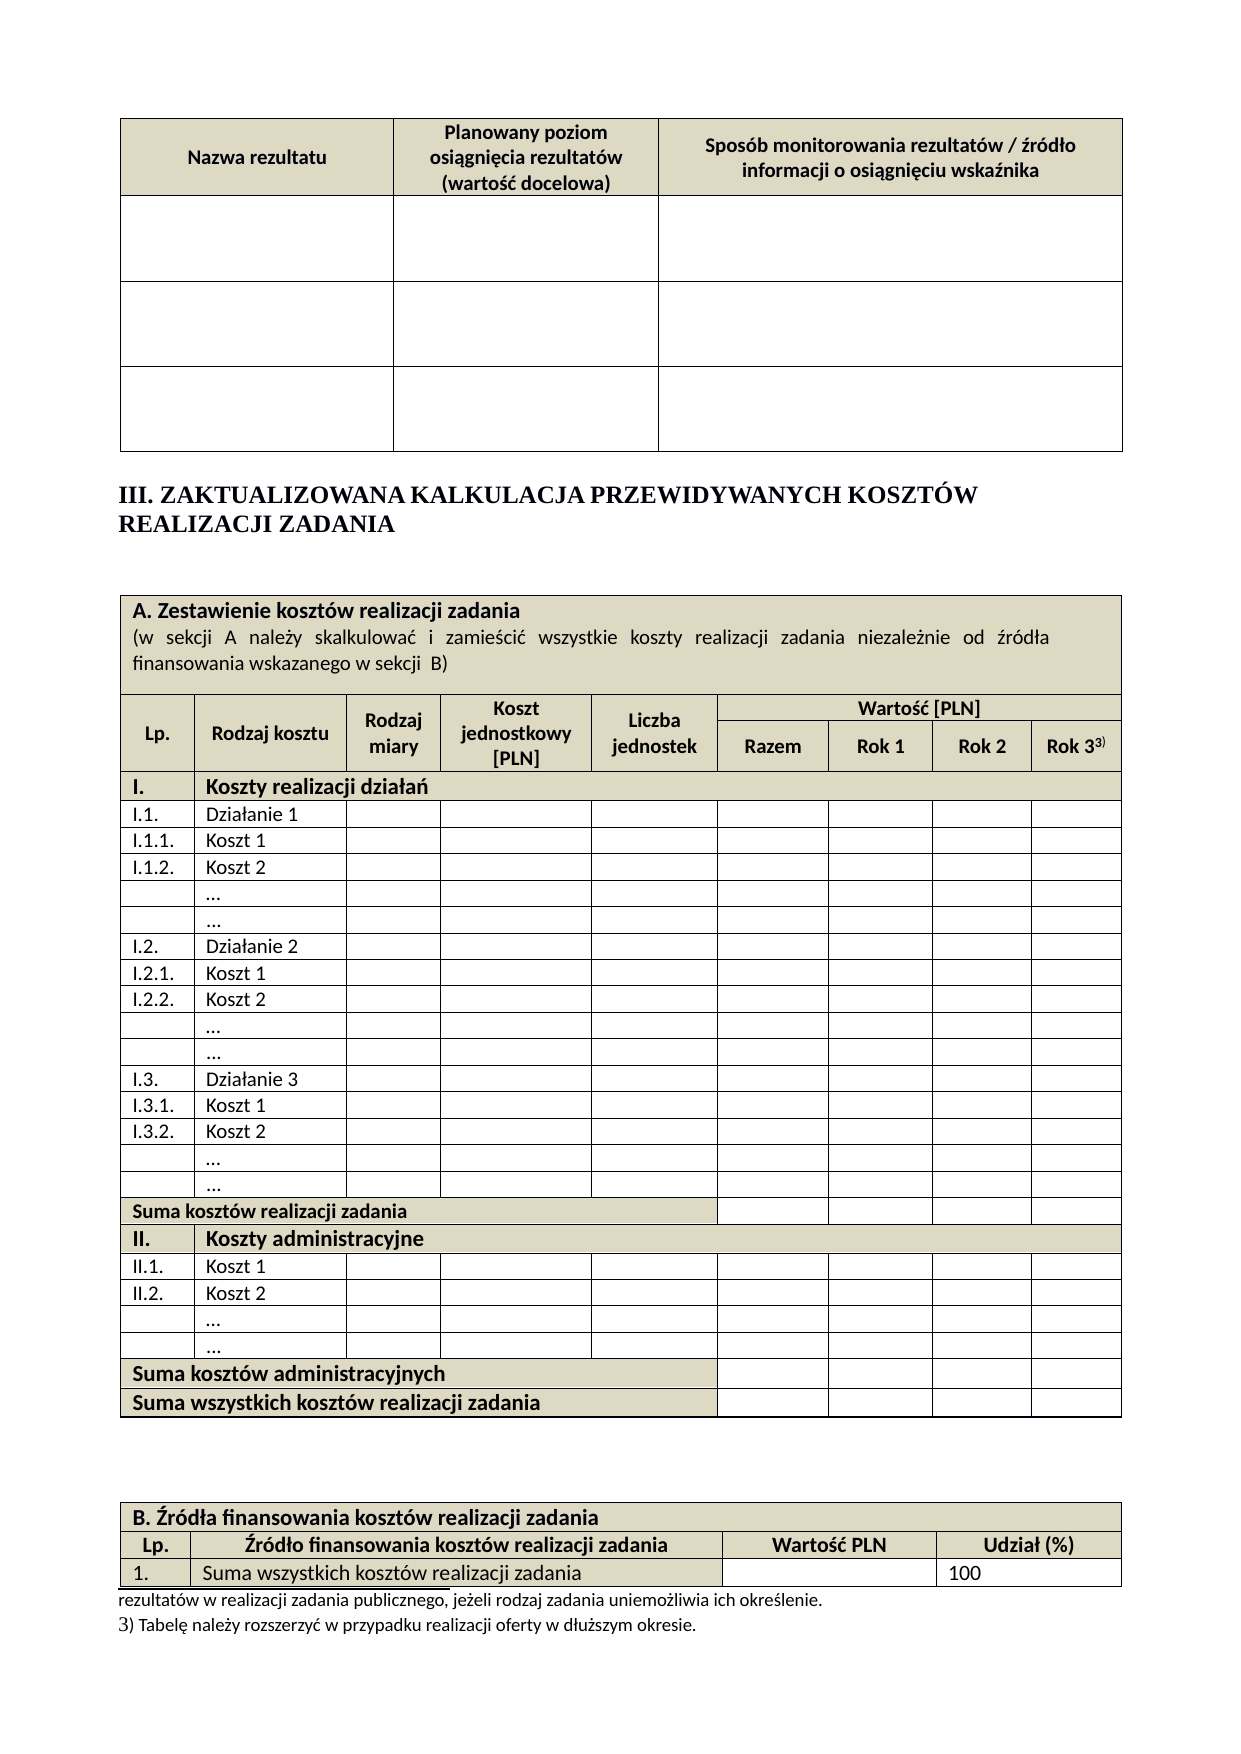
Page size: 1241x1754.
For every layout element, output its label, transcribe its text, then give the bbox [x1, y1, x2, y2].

table_cell [1032, 828, 1121, 853]
table_cell Koszt 2 [195, 1280, 346, 1305]
table_cell [718, 881, 828, 906]
table_cell [1032, 986, 1121, 1012]
table_cell [441, 986, 591, 1012]
table_cell 100 [937, 1559, 1121, 1586]
table_cell [933, 1145, 1031, 1171]
table_cell Suma kosztów administracyjnych [121, 1359, 717, 1387]
table_cell [829, 881, 932, 906]
table_cell [121, 196, 393, 281]
table_cell [933, 986, 1031, 1012]
table_cell ... [195, 1333, 346, 1358]
table_cell Koszty realizacji działań [195, 772, 1121, 800]
table_cell [659, 282, 1122, 366]
table_cell Udział (%) [937, 1532, 1121, 1558]
table_cell [829, 854, 932, 879]
table_cell [1032, 1280, 1121, 1305]
table_cell [718, 907, 828, 932]
table_cell [829, 1254, 932, 1279]
table_cell Wartość [PLN] [718, 695, 1121, 720]
table_cell [718, 986, 828, 1012]
table_cell [441, 1119, 591, 1144]
table_cell [829, 1198, 932, 1223]
table_header A. Zestawienie kosztów realizacji zadania (w sekcji A należy skalkulować i zamieścić wszystkie koszty realizacji zadania niezależnie od źródła finansowania wskazanego w sekcji B) [121, 596, 1121, 694]
table_cell [1032, 1198, 1121, 1223]
table_cell [347, 828, 440, 853]
table_cell [933, 907, 1031, 932]
table_cell Suma wszystkich kosztów realizacji zadania [191, 1559, 722, 1586]
table_cell [441, 828, 591, 853]
table_cell Koszt 1 [195, 960, 346, 985]
table_cell I.3. [121, 1066, 194, 1091]
table_cell [718, 1359, 828, 1387]
table_cell [718, 801, 828, 827]
table_cell [441, 1145, 591, 1171]
table_cell I.2. [121, 934, 194, 959]
table_cell [718, 1280, 828, 1305]
table_cell [592, 1145, 717, 1171]
table_cell Liczba jednostek [592, 695, 717, 771]
table_cell [718, 828, 828, 853]
table_cell … [195, 1013, 346, 1038]
table_cell I. [121, 772, 194, 800]
table_cell [592, 828, 717, 853]
table_cell [1032, 1039, 1121, 1065]
table_cell [347, 1280, 440, 1305]
table_cell [829, 1013, 932, 1038]
table_cell [1032, 934, 1121, 959]
table_cell Koszt jednostkowy [PLN] [441, 695, 591, 771]
table_cell I.3.2. [121, 1119, 194, 1144]
text REALIZACJI ZADANIA [118, 509, 1122, 538]
table_cell … [195, 1145, 346, 1171]
table_cell [1032, 1389, 1121, 1416]
table_cell [718, 1306, 828, 1332]
table_cell [592, 1013, 717, 1038]
table_cell [659, 367, 1122, 451]
table_cell Koszt 2 [195, 986, 346, 1012]
table_cell Koszt 1 [195, 1254, 346, 1279]
table_cell [933, 934, 1031, 959]
table_cell Koszt 2 [195, 1119, 346, 1144]
table_cell [1032, 1172, 1121, 1197]
table_cell Lp. [121, 1532, 190, 1558]
table_cell [829, 960, 932, 985]
table_cell [1032, 1066, 1121, 1091]
table_cell [718, 854, 828, 879]
table_cell [1032, 1119, 1121, 1144]
table_cell [347, 1145, 440, 1171]
table_cell Koszt 2 [195, 854, 346, 879]
table_cell [1032, 1359, 1121, 1387]
table_cell [441, 1254, 591, 1279]
table_cell [347, 1013, 440, 1038]
table_cell [592, 1039, 717, 1065]
table_cell Koszty administracyjne [195, 1225, 1121, 1252]
table_cell … [195, 1306, 346, 1332]
table_cell [347, 1119, 440, 1144]
table_header B. Źródła finansowania kosztów realizacji zadania [121, 1503, 1121, 1531]
table_cell [1032, 1092, 1121, 1118]
table_cell Rodzaj miary [347, 695, 440, 771]
table_cell [1032, 1013, 1121, 1038]
table_cell [933, 828, 1031, 853]
table_cell [441, 1066, 591, 1091]
table_cell [718, 1013, 828, 1038]
table_cell [829, 1306, 932, 1332]
text III. ZAKTUALIZOWANA KALKULACJA PRZEWIDYWANYCH KOSZTÓW [118, 481, 1122, 509]
table_cell [933, 960, 1031, 985]
table_cell [933, 854, 1031, 879]
table_cell [718, 1092, 828, 1118]
table_cell [1032, 1306, 1121, 1332]
table_cell [933, 881, 1031, 906]
table_cell [829, 1145, 932, 1171]
table_cell [829, 1172, 932, 1197]
table_cell [933, 801, 1031, 827]
table_cell Sposób monitorowania rezultatów / źródło informacji o osiągnięciu wskaźnika [659, 119, 1122, 195]
table_cell [347, 801, 440, 827]
table_cell [441, 1013, 591, 1038]
table_cell II. [121, 1225, 194, 1252]
table_cell Rok 3) [1032, 721, 1121, 771]
table_cell [829, 1092, 932, 1118]
table_cell [1032, 1254, 1121, 1279]
table_cell ... [195, 907, 346, 932]
table_cell [441, 801, 591, 827]
table_cell [933, 1359, 1031, 1387]
table_cell [1032, 1145, 1121, 1171]
table_cell [441, 1280, 591, 1305]
table_cell [121, 907, 194, 932]
table_cell [592, 1254, 717, 1279]
table_cell Działanie 3 [195, 1066, 346, 1091]
table_cell Rok 1 [829, 721, 932, 771]
table_cell [347, 1092, 440, 1118]
table_cell Wartość PLN [723, 1532, 936, 1558]
table_cell [718, 1066, 828, 1091]
table_cell [347, 1172, 440, 1197]
table_cell [347, 934, 440, 959]
table_cell I.3.1. [121, 1092, 194, 1118]
table_cell [347, 854, 440, 879]
table_cell [121, 881, 194, 906]
table_cell [933, 1306, 1031, 1332]
table_cell [829, 1389, 932, 1416]
table_cell [592, 1066, 717, 1091]
table_cell [121, 1013, 194, 1038]
table_cell I.2.2. [121, 986, 194, 1012]
table_cell … [195, 881, 346, 906]
table_cell Źródło finansowania kosztów realizacji zadania [191, 1532, 722, 1558]
table_cell [1032, 854, 1121, 879]
table_cell [592, 907, 717, 932]
table_cell Planowany poziom osiągnięcia rezultatów (wartość docelowa) [394, 119, 658, 195]
table_cell [718, 1145, 828, 1171]
table_cell [829, 1359, 932, 1387]
table_cell [829, 828, 932, 853]
table_cell [1032, 801, 1121, 827]
table_cell [829, 986, 932, 1012]
table_cell [718, 1389, 828, 1416]
table_cell I.1. [121, 801, 194, 827]
table_cell [441, 907, 591, 932]
table_cell [592, 1119, 717, 1144]
table_cell [1032, 1333, 1121, 1358]
table_cell [592, 1306, 717, 1332]
table_cell [592, 881, 717, 906]
table_cell [121, 1333, 194, 1358]
table_cell [394, 367, 658, 451]
table_cell [592, 801, 717, 827]
table_cell [933, 1092, 1031, 1118]
table_cell [933, 1039, 1031, 1065]
table_cell [1032, 907, 1121, 932]
table_cell [718, 1198, 828, 1223]
table_cell [441, 1172, 591, 1197]
table_cell Suma kosztów realizacji zadania [121, 1198, 717, 1223]
table_cell [933, 1280, 1031, 1305]
table_cell [1032, 881, 1121, 906]
table_cell ... [195, 1039, 346, 1065]
table_cell [347, 1306, 440, 1332]
table_cell II.2. [121, 1280, 194, 1305]
table_cell [121, 1039, 194, 1065]
table_cell Lp. [121, 695, 194, 771]
table_cell [441, 1333, 591, 1358]
table_cell [347, 1066, 440, 1091]
table_cell [347, 1039, 440, 1065]
table_cell [592, 960, 717, 985]
table_cell [933, 1119, 1031, 1144]
table_cell [933, 1333, 1031, 1358]
table_cell [394, 196, 658, 281]
table_cell [829, 1280, 932, 1305]
table_cell [121, 1306, 194, 1332]
table_cell [659, 196, 1122, 281]
table_cell II.1. [121, 1254, 194, 1279]
table_cell [718, 934, 828, 959]
table_cell [441, 1039, 591, 1065]
table_cell [933, 1198, 1031, 1223]
table_cell 1. [121, 1559, 190, 1586]
table_cell [829, 907, 932, 932]
table_cell [592, 934, 717, 959]
table_cell [723, 1559, 936, 1586]
table_cell [718, 960, 828, 985]
table_cell [933, 1172, 1031, 1197]
table_cell [592, 1092, 717, 1118]
table_cell [829, 801, 932, 827]
table_cell [933, 1013, 1031, 1038]
table_cell Rok 2 [933, 721, 1031, 771]
table_cell [441, 1092, 591, 1118]
table_cell [347, 1333, 440, 1358]
table_cell I.1.1. [121, 828, 194, 853]
table_cell Koszt 1 [195, 828, 346, 853]
table_cell Nazwa rezultatu [121, 119, 393, 195]
table_cell [121, 367, 393, 451]
table_cell Działanie 1 [195, 801, 346, 827]
table_cell [592, 1172, 717, 1197]
table_cell [347, 986, 440, 1012]
table_cell [394, 282, 658, 366]
table_cell [1032, 960, 1121, 985]
table_cell [718, 1119, 828, 1144]
table_cell [829, 1333, 932, 1358]
table_cell [718, 1039, 828, 1065]
table_cell [441, 960, 591, 985]
table_cell ... [195, 1172, 346, 1197]
table_cell [441, 1306, 591, 1332]
table_cell [121, 282, 393, 366]
table_cell [441, 854, 591, 879]
table_cell [718, 1172, 828, 1197]
table_cell [718, 1254, 828, 1279]
table_cell [347, 881, 440, 906]
table_cell [347, 1254, 440, 1279]
table_cell Koszt 1 [195, 1092, 346, 1118]
table_cell Rodzaj kosztu [195, 695, 346, 771]
table_cell [121, 1145, 194, 1171]
table_cell [829, 934, 932, 959]
table_cell [347, 960, 440, 985]
table_cell [933, 1254, 1031, 1279]
table_cell [829, 1119, 932, 1144]
table_cell [933, 1066, 1031, 1091]
table_cell [718, 1333, 828, 1358]
table_cell [441, 881, 591, 906]
table_cell I.2.1. [121, 960, 194, 985]
table_cell Razem [718, 721, 828, 771]
table_cell I.1.2. [121, 854, 194, 879]
table_cell [592, 1333, 717, 1358]
table_cell Działanie 2 [195, 934, 346, 959]
table_cell [829, 1066, 932, 1091]
table_cell [592, 1280, 717, 1305]
table_cell [347, 907, 440, 932]
table_cell [829, 1039, 932, 1065]
table_cell [121, 1172, 194, 1197]
table_cell Suma wszystkich kosztów realizacji zadania [121, 1389, 717, 1416]
table_cell [441, 934, 591, 959]
table_cell [592, 854, 717, 879]
table_cell [933, 1389, 1031, 1416]
table_cell [592, 986, 717, 1012]
